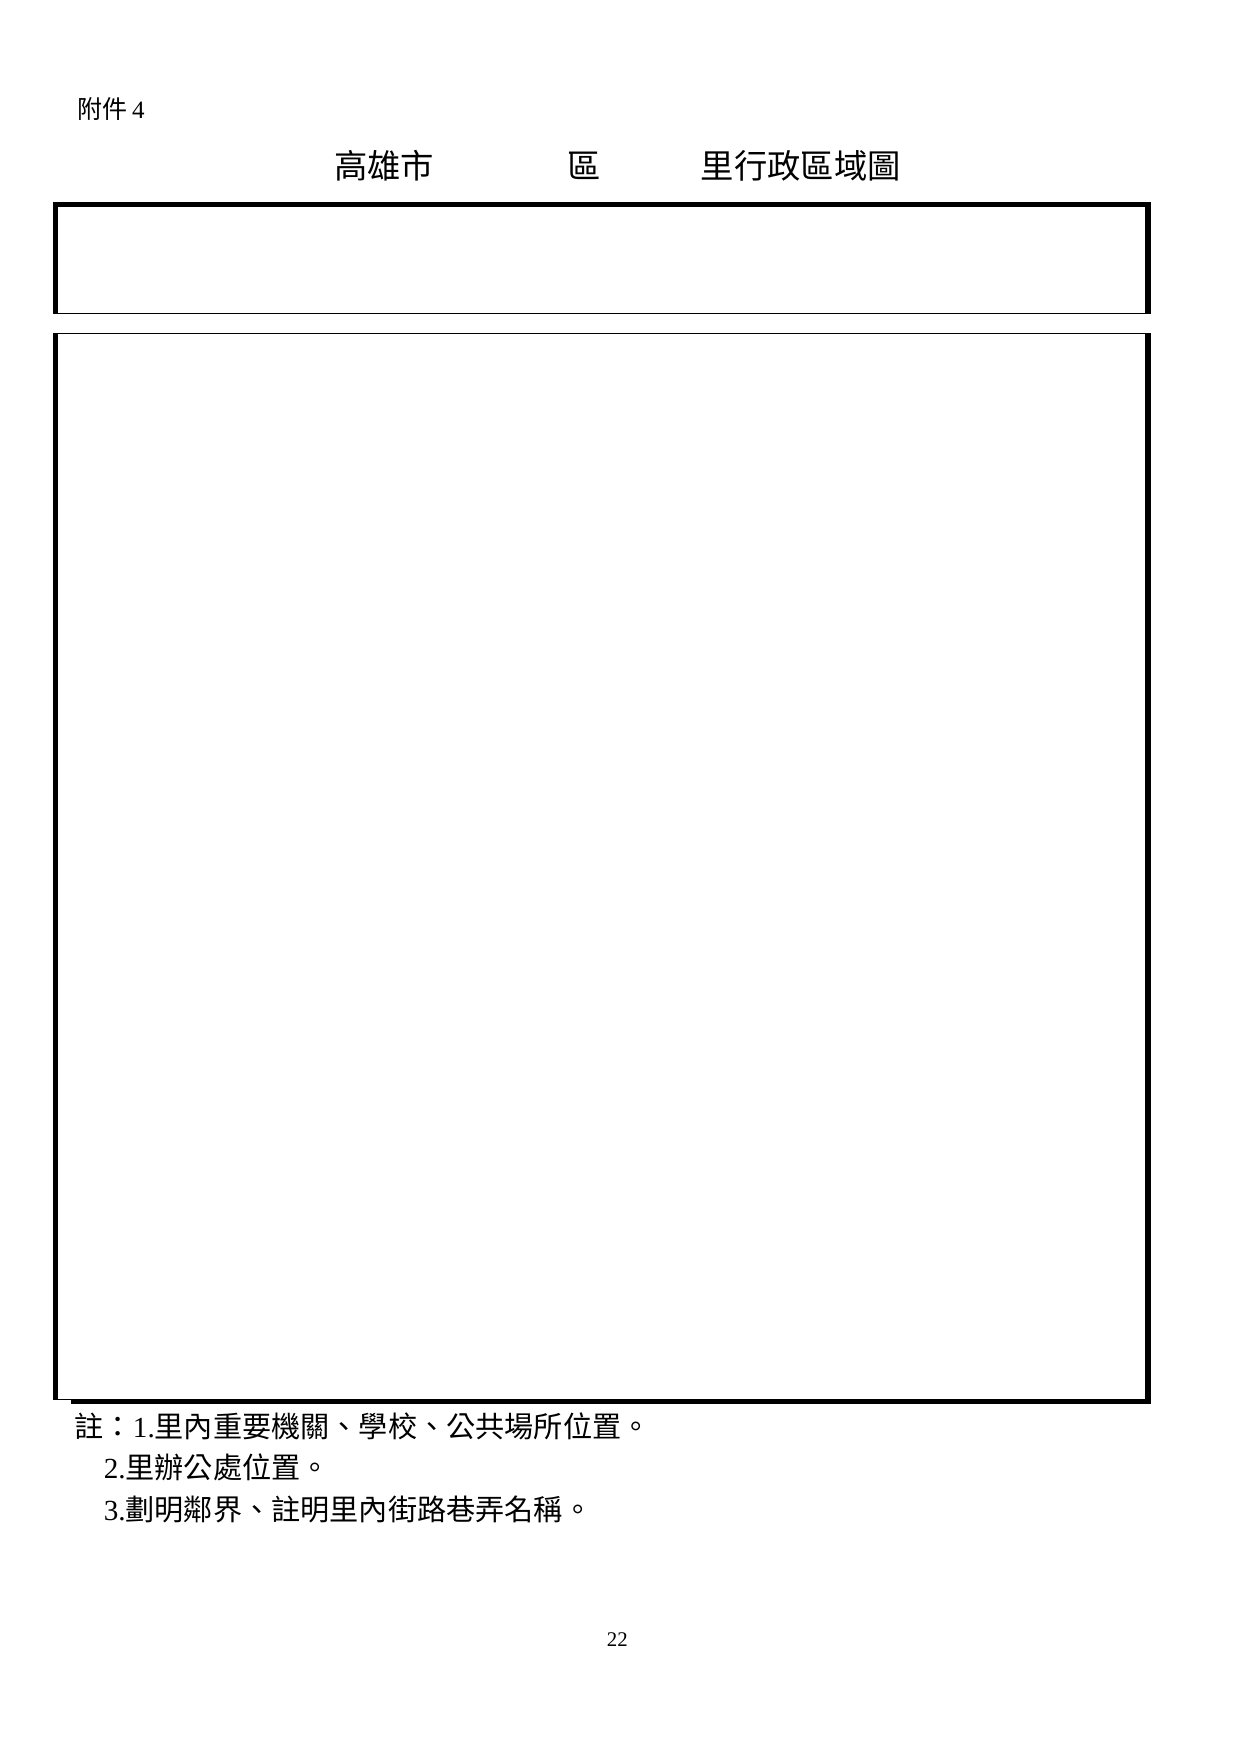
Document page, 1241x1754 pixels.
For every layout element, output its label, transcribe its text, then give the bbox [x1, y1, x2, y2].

text 附件4 [77, 89, 1157, 127]
table_cell 註：1.里內重要機關、學校、公共場所位置。 2.里辦公處位置。 3.劃明鄰界、註明里內街路巷弄名稱。 [71, 1404, 1148, 1572]
table_header [58, 334, 1145, 1399]
text 高雄市 區 里行政區域圖 [77, 127, 1157, 202]
table_cell [56, 1400, 71, 1572]
table_header [58, 207, 1145, 313]
